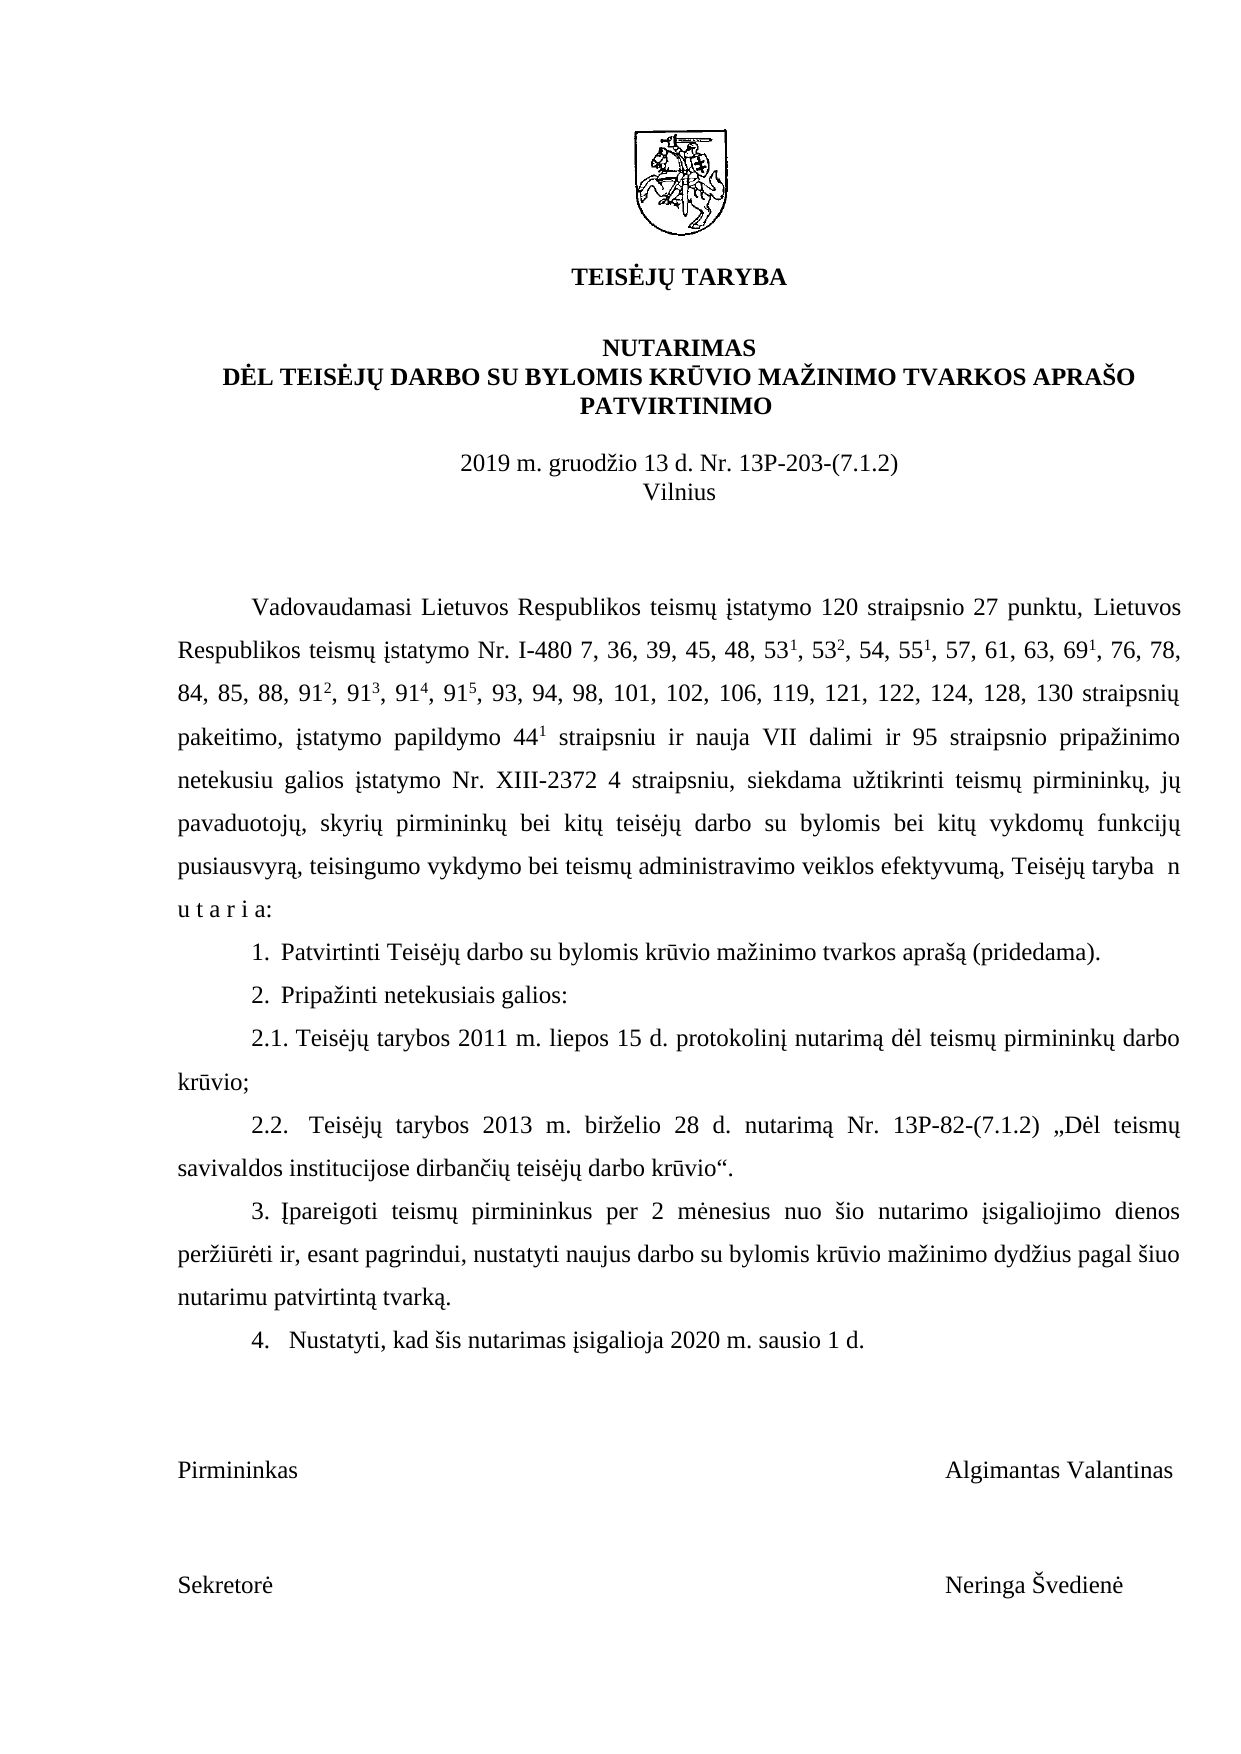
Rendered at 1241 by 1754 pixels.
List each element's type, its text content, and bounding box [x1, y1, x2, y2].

text DĖL TEISĖJŲ DARBO SU BYLOMIS KRŪVIO MAŽINIMO TVARKOS APRAŠO PATVIRTINIMO [177, 362, 1181, 420]
text Sekretorė Neringa Švedienė [177, 1570, 1181, 1598]
text Vadovaudamasi Lietuvos Respublikos teismų įstatymo 120 straipsnio 27 punktu, Lietuvos Respublikos teismų įstatymo Nr. I-480 7, 36, 39, 45, 48, 531, 532, 54, 551, 57, 61, 63, 691, 76, 78, 84, 85, 88, 912, 913, 914, 915, 93, 94, 98, 101, 102, 106, 119, 121, 122, 124, 128, 130 straipsnių pakeitimo, įstatymo papildymo 441 straipsniu ir nauja VII dalimi ir 95 straipsnio pripažinimo netekusiu galios įstatymo Nr. XIII-2372 4 straipsniu, siekdama užtikrinti teismų pirmininkų, jų pavaduotojų, skyrių pirmininkų bei kitų teisėjų darbo su bylomis bei kitų vykdomų funkcijų pusiausvyrą, teisingumo vykdymo bei teismų administravimo veiklos efektyvumą, Teisėjų taryba n u t a r i a: [177, 592, 1181, 923]
text NUTARIMAS [177, 333, 1181, 362]
text Vilnius [177, 477, 1181, 506]
text 2019 m. gruodžio 13 d. Nr. 13P-203-(7.1.2) [177, 448, 1181, 477]
text 4. Nustatyti, kad šis nutarimas įsigalioja 2020 m. sausio 1 d. [251, 1325, 1181, 1354]
text 2.2. Teisėjų tarybos 2013 m. birželio 28 d. nutarimą Nr. 13P-82-(7.1.2) „Dėl teismų savivaldos institucijose dirbančių teisėjų darbo krūvio“. [177, 1110, 1181, 1182]
text 2. Pripažinti netekusiais galios: [192, 980, 1181, 1009]
text 1. Patvirtinti Teisėjų darbo su bylomis krūvio mažinimo tvarkos aprašą (pridedama). [177, 937, 1181, 966]
text Pirmininkas Algimantas Valantinas [177, 1455, 1181, 1483]
text 2.1. Teisėjų tarybos 2011 m. liepos 15 d. protokolinį nutarimą dėl teismų pirmininkų darbo krūvio; [177, 1023, 1181, 1095]
text 3. Įpareigoti teismų pirmininkus per 2 mėnesius nuo šio nutarimo įsigaliojimo dienos peržiūrėti ir, esant pagrindui, nustatyti naujus darbo su bylomis krūvio mažinimo dydžius pagal šiuo nutarimu patvirtintą tvarką. [177, 1196, 1181, 1311]
text TEISĖJŲ TARYBA [177, 262, 1181, 290]
